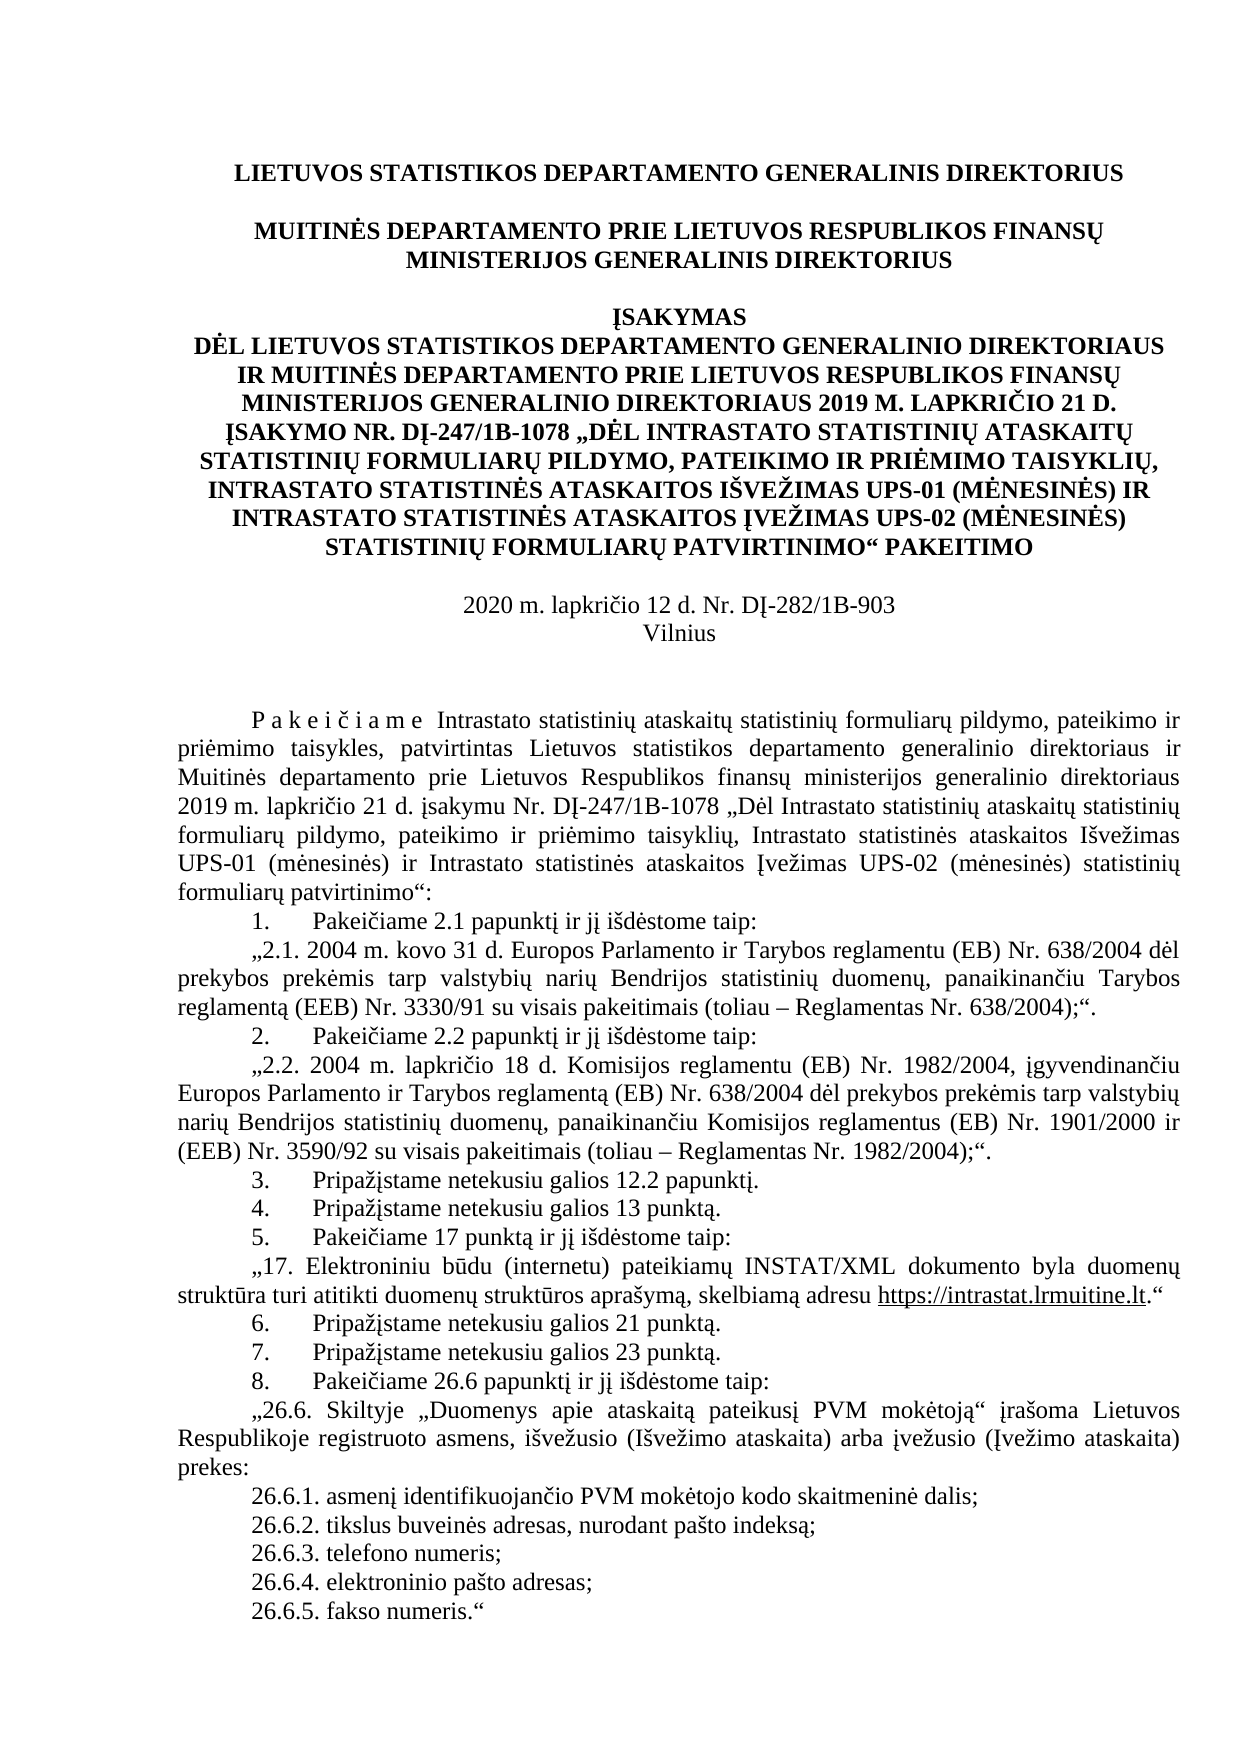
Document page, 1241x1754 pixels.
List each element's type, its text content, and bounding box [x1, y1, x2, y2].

text 2. Pakeičiame 2.2 papunktį ir jį išdėstome taip: [177, 1021, 1181, 1050]
text „2.2. 2004 m. lapkričio 18 d. Komisijos reglamentu (EB) Nr. 1982/2004, įgyvendinančiu Europos Parlamento ir Tarybos reglamentą (EB) Nr. 638/2004 dėl prekybos prekėmis tarp valstybių narių Bendrijos statistinių duomenų, panaikinančiu Komisijos reglamentus (EB) Nr. 1901/2000 ir (EEB) Nr. 3590/92 su visais pakeitimais (toliau – Reglamentas Nr. 1982/2004);“. [177, 1050, 1181, 1165]
text ĮSAKYMAS [177, 302, 1181, 331]
text 7. Pripažįstame netekusiu galios 23 punktą. [177, 1337, 1181, 1366]
text 2020 m. lapkričio 12 d. Nr. DĮ-282/1B-903 [177, 590, 1181, 618]
text „2.1. 2004 m. kovo 31 d. Europos Parlamento ir Tarybos reglamentu (EB) Nr. 638/2004 dėl prekybos prekėmis tarp valstybių narių Bendrijos statistinių duomenų, panaikinančiu Tarybos reglamentą (EEB) Nr. 3330/91 su visais pakeitimais (toliau – Reglamentas Nr. 638/2004);“. [177, 935, 1181, 1021]
text „17. Elektroniniu būdu (internetu) pateikiamų INSTAT/XML dokumento byla duomenų struktūra turi atitikti duomenų struktūros aprašymą, skelbiamą adresu https://intrastat.lrmuitine.lt.“ [177, 1251, 1181, 1308]
text 4. Pripažįstame netekusiu galios 13 punktą. [177, 1193, 1181, 1222]
text DĖL LIETUVOS STATISTIKOS DEPARTAMENTO GENERALINIO DIREKTORIAUS IR MUITINĖS DEPARTAMENTO PRIE LIETUVOS RESPUBLIKOS FINANSŲ MINISTERIJOS GENERALINIO DIREKTORIAUS 2019 M. LAPKRIČIO 21 D. ĮSAKYMO NR. DĮ-247/1B-1078 „DĖL INTRASTATO STATISTINIŲ ATASKAITŲ STATISTINIŲ FORMULIARŲ PILDYMO, PATEIKIMO IR PRIĖMIMO TAISYKLIŲ, INTRASTATO STATISTINĖS ATASKAITOS IŠVEŽIMAS UPS-01 (MĖNESINĖS) IR INTRASTATO STATISTINĖS ATASKAITOS ĮVEŽIMAS UPS-02 (MĖNESINĖS) STATISTINIŲ FORMULIARŲ PATVIRTINIMO“ PAKEITIMO [177, 331, 1181, 561]
text 8. Pakeičiame 26.6 papunktį ir jį išdėstome taip: [177, 1366, 1181, 1395]
text 26.6.3. telefono numeris; [177, 1538, 1181, 1567]
text MUITINĖS DEPARTAMENTO PRIE LIETUVOS RESPUBLIKOS FINANSŲ MINISTERIJOS GENERALINIS DIREKTORIUS [177, 216, 1181, 273]
text 26.6.2. tikslus buveinės adresas, nurodant pašto indeksą; [177, 1510, 1181, 1538]
text 26.6.4. elektroninio pašto adresas; [177, 1567, 1181, 1596]
text 26.6.5. fakso numeris.“ [177, 1596, 1181, 1625]
text 6. Pripažįstame netekusiu galios 21 punktą. [177, 1308, 1181, 1337]
text 1. Pakeičiame 2.1 papunktį ir jį išdėstome taip: [177, 906, 1181, 935]
text „26.6. Skiltyje „Duomenys apie ataskaitą pateikusį PVM mokėtoją“ įrašoma Lietuvos Respublikoje registruoto asmens, išvežusio (Išvežimo ataskaita) arba įvežusio (Įvežimo ataskaita) prekes: [177, 1395, 1181, 1481]
text 5. Pakeičiame 17 punktą ir jį išdėstome taip: [177, 1222, 1181, 1251]
text Pakeičiame Intrastato statistinių ataskaitų statistinių formuliarų pildymo, pateikimo ir priėmimo taisykles, patvirtintas Lietuvos statistikos departamento generalinio direktoriaus ir Muitinės departamento prie Lietuvos Respublikos finansų ministerijos generalinio direktoriaus 2019 m. lapkričio 21 d. įsakymu Nr. DĮ-247/1B-1078 „Dėl Intrastato statistinių ataskaitų statistinių formuliarų pildymo, pateikimo ir priėmimo taisyklių, Intrastato statistinės ataskaitos Išvežimas UPS-01 (mėnesinės) ir Intrastato statistinės ataskaitos Įvežimas UPS-02 (mėnesinės) statistinių formuliarų patvirtinimo“: [177, 705, 1181, 906]
text 3. Pripažįstame netekusiu galios 12.2 papunktį. [177, 1165, 1181, 1193]
text 26.6.1. asmenį identifikuojančio PVM mokėtojo kodo skaitmeninė dalis; [177, 1481, 1181, 1510]
text Vilnius [177, 618, 1181, 647]
text LIETUVOS STATISTIKOS DEPARTAMENTO GENERALINIS DIREKTORIUS [177, 158, 1181, 187]
